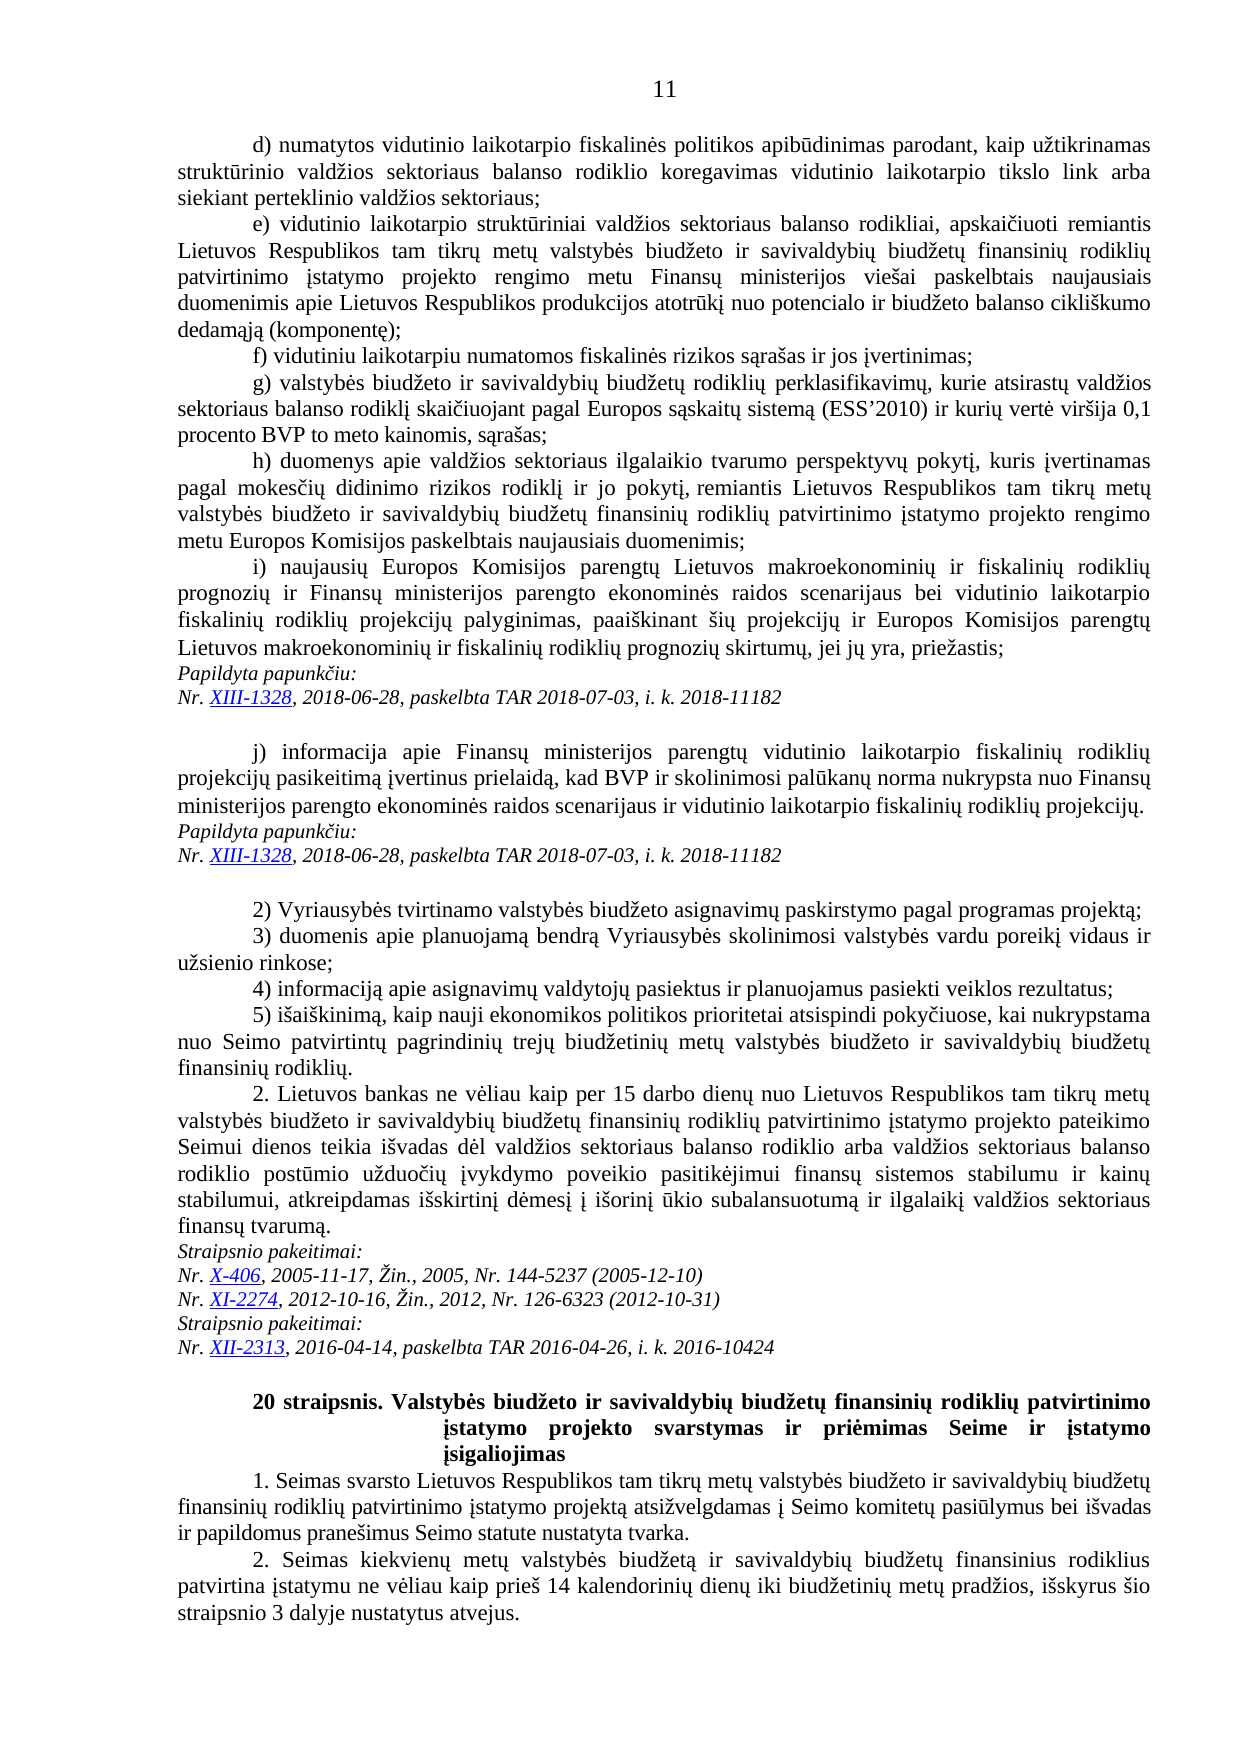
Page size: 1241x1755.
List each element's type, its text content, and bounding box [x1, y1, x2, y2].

text 2. Seimas kiekvienų metų valstybės biudžetą ir savivaldybių biudžetų finansinius rodiklius patvirtina įstatymu ne vėliau kaip prieš 14 kalendorinių dienų iki biudžetinių metų pradžios, išskyrus šio straipsnio 3 dalyje nustatytus atvejus. [177, 1546, 1152, 1625]
text Nr. XII-2313, 2016-04-14, paskelbta TAR 2016-04-26, i. k. 2016-10424 [177, 1335, 1152, 1359]
text d) numatytos vidutinio laikotarpio fiskalinės politikos apibūdinimas parodant, kaip užtikrinamas struktūrinio valdžios sektoriaus balanso rodiklio koregavimas vidutinio laikotarpio tikslo link arba siekiant perteklinio valdžios sektoriaus; [177, 131, 1152, 210]
text Nr. X-406, 2005-11-17, Žin., 2005, Nr. 144-5237 (2005-12-10) [177, 1263, 1152, 1287]
text Nr. XIII-1328, 2018-06-28, paskelbta TAR 2018-07-03, i. k. 2018-11182 [177, 685, 1152, 709]
text i) naujausių Europos Komisijos parengtų Lietuvos makroekonominių ir fiskalinių rodiklių prognozių ir Finansų ministerijos parengto ekonominės raidos scenarijaus bei vidutinio laikotarpio fiskalinių rodiklių projekcijų palyginimas, paaiškinant šių projekcijų ir Europos Komisijos parengtų Lietuvos makroekonominių ir fiskalinių rodiklių prognozių skirtumų, jei jų yra, priežastis; [177, 553, 1152, 661]
text 4) informaciją apie asignavimų valdytojų pasiektus ir planuojamus pasiekti veiklos rezultatus; [177, 975, 1152, 1001]
text 2. Lietuvos bankas ne vėliau kaip per 15 darbo dienų nuo Lietuvos Respublikos tam tikrų metų valstybės biudžeto ir savivaldybių biudžetų finansinių rodiklių patvirtinimo įstatymo projekto pateikimo Seimui dienos teikia išvadas dėl valdžios sektoriaus balanso rodiklio arba valdžios sektoriaus balanso rodiklio postūmio užduočių įvykdymo poveikio pasitikėjimui finansų sistemos stabilumu ir kainų stabilumui, atkreipdamas išskirtinį dėmesį į išorinį ūkio subalansuotumą ir ilgalaikį valdžios sektoriaus finansų tvarumą. [177, 1081, 1152, 1239]
text Papildyta papunkčiu: [177, 661, 1152, 685]
text 20 straipsnis. Valstybės biudžeto ir savivaldybių biudžetų finansinių rodiklių patvirtinimo įstatymo projekto svarstymas ir priėmimas Seime ir įstatymo įsigaliojimas [252, 1388, 1152, 1467]
text 2) Vyriausybės tvirtinamo valstybės biudžeto asignavimų paskirstymo pagal programas projektą; [177, 896, 1152, 922]
text Straipsnio pakeitimai: [177, 1239, 1152, 1263]
text 3) duomenis apie planuojamą bendrą Vyriausybės skolinimosi valstybės vardu poreikį vidaus ir užsienio rinkose; [177, 922, 1152, 975]
text e) vidutinio laikotarpio struktūriniai valdžios sektoriaus balanso rodikliai, apskaičiuoti remiantis Lietuvos Respublikos tam tikrų metų valstybės biudžeto ir savivaldybių biudžetų finansinių rodiklių patvirtinimo įstatymo projekto rengimo metu Finansų ministerijos viešai paskelbtais naujausiais duomenimis apie Lietuvos Respublikos produkcijos atotrūkį nuo potencialo ir biudžeto balanso cikliškumo dedamąją (komponentę); [177, 210, 1152, 342]
text Papildyta papunkčiu: [177, 819, 1152, 843]
text j) informacija apie Finansų ministerijos parengtų vidutinio laikotarpio fiskalinių rodiklių projekcijų pasikeitimą įvertinus prielaidą, kad BVP ir skolinimosi palūkanų norma nukrypsta nuo Finansų ministerijos parengto ekonominės raidos scenarijaus ir vidutinio laikotarpio fiskalinių rodiklių projekcijų. [177, 738, 1152, 819]
text g) valstybės biudžeto ir savivaldybių biudžetų rodiklių perklasifikavimų, kurie atsirastų valdžios sektoriaus balanso rodiklį skaičiuojant pagal Europos sąskaitų sistemą (ESS’2010) ir kurių vertė viršija 0,1 procento BVP to meto kainomis, sąrašas; [177, 368, 1152, 448]
text Nr. XIII-1328, 2018-06-28, paskelbta TAR 2018-07-03, i. k. 2018-11182 [177, 843, 1152, 867]
text h) duomenys apie valdžios sektoriaus ilgalaikio tvarumo perspektyvų pokytį, kuris įvertinamas pagal mokesčių didinimo rizikos rodiklį ir jo pokytį, remiantis Lietuvos Respublikos tam tikrų metų valstybės biudžeto ir savivaldybių biudžetų finansinių rodiklių patvirtinimo įstatymo projekto rengimo metu Europos Komisijos paskelbtais naujausiais duomenimis; [177, 448, 1152, 553]
text Straipsnio pakeitimai: [177, 1311, 1152, 1335]
text 5) išaiškinimą, kaip nauji ekonomikos politikos prioritetai atsispindi pokyčiuose, kai nukrypstama nuo Seimo patvirtintų pagrindinių trejų biudžetinių metų valstybės biudžeto ir savivaldybių biudžetų finansinių rodiklių. [177, 1001, 1152, 1081]
text 1. Seimas svarsto Lietuvos Respublikos tam tikrų metų valstybės biudžeto ir savivaldybių biudžetų finansinių rodiklių patvirtinimo įstatymo projektą atsižvelgdamas į Seimo komitetų pasiūlymus bei išvadas ir papildomus pranešimus Seimo statute nustatyta tvarka. [177, 1467, 1152, 1546]
text f) vidutiniu laikotarpiu numatomos fiskalinės rizikos sąrašas ir jos įvertinimas; [177, 342, 1152, 368]
text Nr. XI-2274, 2012-10-16, Žin., 2012, Nr. 126-6323 (2012-10-31) [177, 1287, 1152, 1311]
